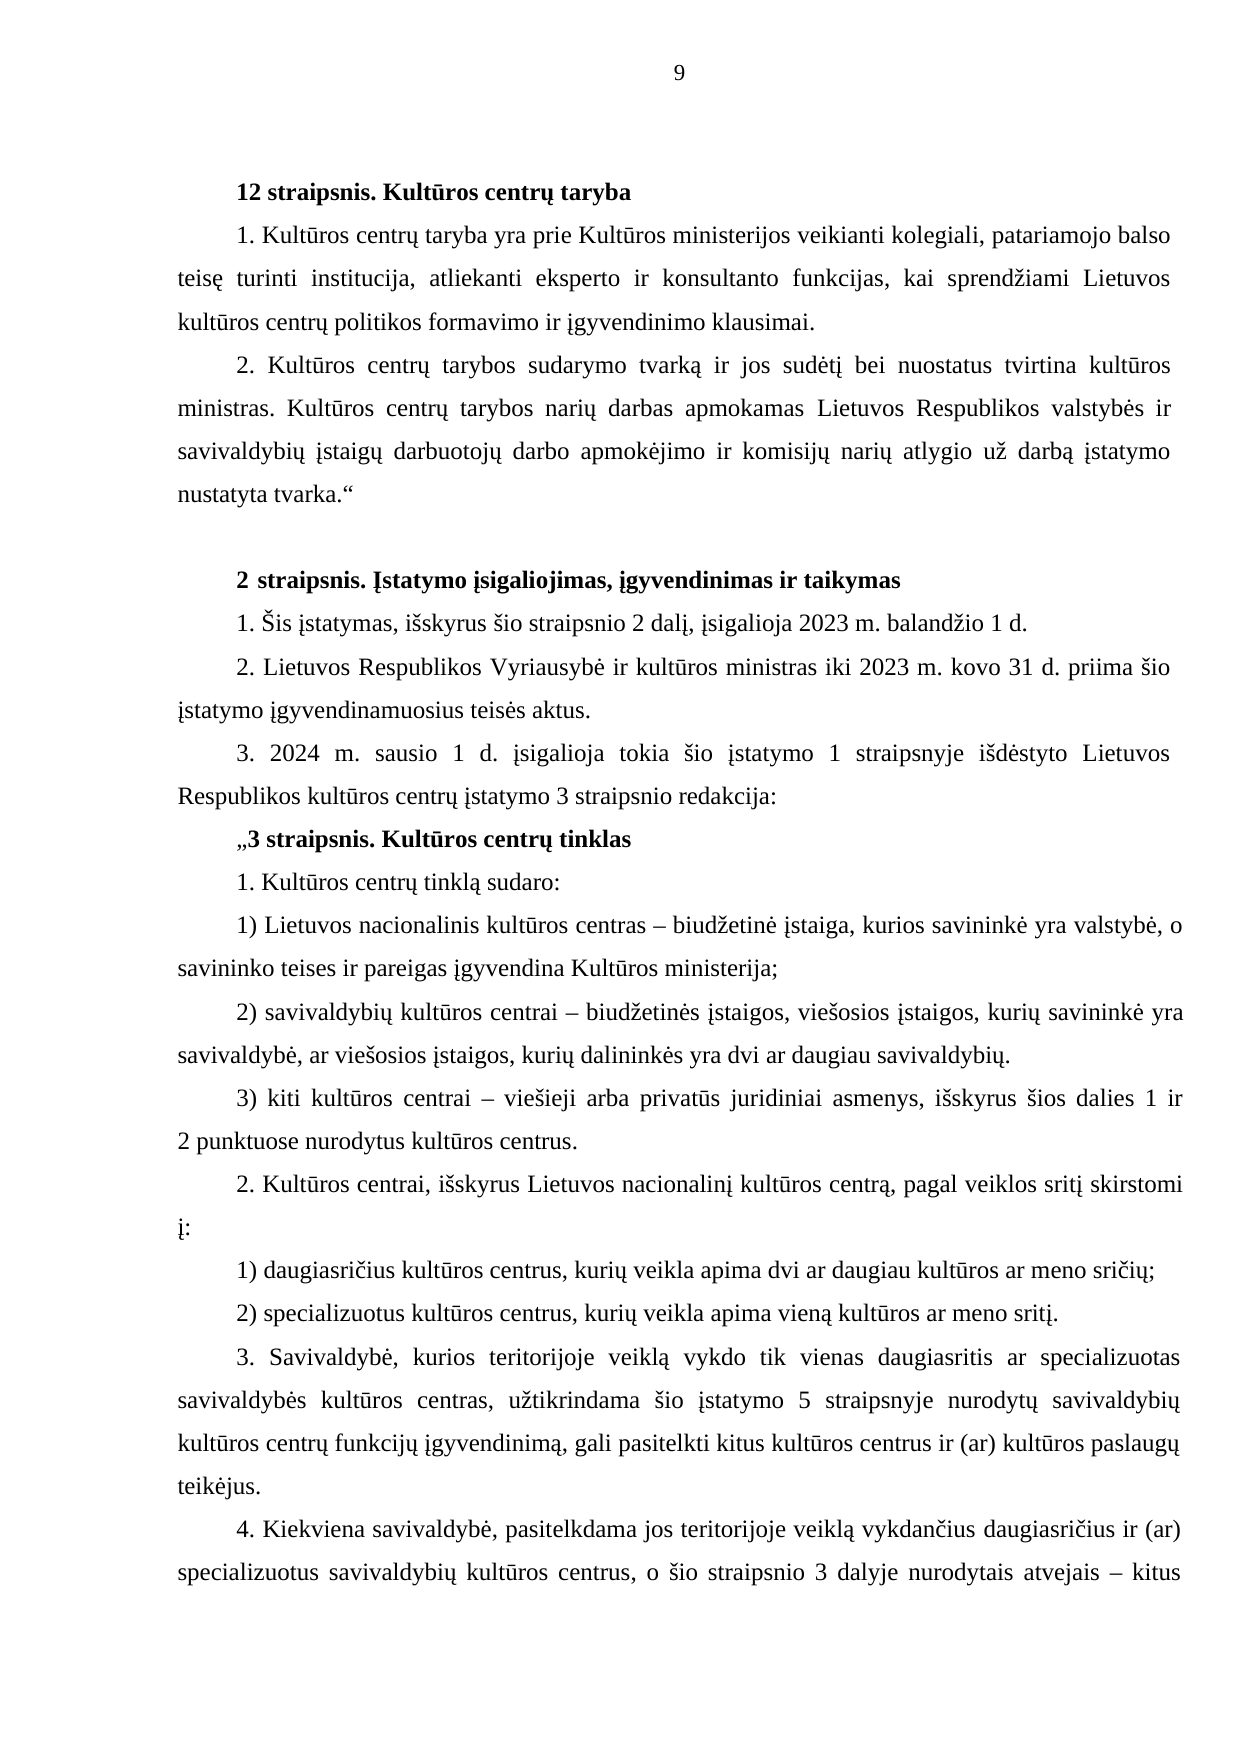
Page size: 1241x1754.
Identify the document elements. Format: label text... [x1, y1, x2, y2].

text 2. Kultūros centrai, išskyrus Lietuvos nacionalinį kultūros centrą, pagal veiklos sritį skirstomi į: [177, 1169, 1184, 1241]
text 2) specializuotus kultūros centrus, kurių veikla apima vieną kultūros ar meno sritį. [177, 1298, 1172, 1327]
text 1. Šis įstatymas, išskyrus šio straipsnio 2 dalį, įsigalioja 2023 m. balandžio 1 d. [177, 608, 1172, 637]
text 2. Kultūros centrų tarybos sudarymo tvarką ir jos sudėtį bei nuostatus tvirtina kultūros ministras. Kultūros centrų tarybos narių darbas apmokamas Lietuvos Respublikos valstybės ir savivaldybių įstaigų darbuotojų darbo apmokėjimo ir komisijų narių atlygio už darbą įstatymo nustatyta tvarka.“ [177, 350, 1172, 508]
text 2. Lietuvos Respublikos Vyriausybė ir kultūros ministras iki 2023 m. kovo 31 d. priima šio įstatymo įgyvendinamuosius teisės aktus. [177, 652, 1172, 723]
text 1) daugiasričius kultūros centrus, kurių veikla apima dvi ar daugiau kultūros ar meno sričių; [177, 1255, 1184, 1284]
text 12 straipsnis. Kultūros centrų taryba [177, 177, 1181, 206]
text 1) Lietuvos nacionalinis kultūros centras – biudžetinė įstaiga, kurios savininkė yra valstybė, o savininko teises ir pareigas įgyvendina Kultūros ministerija; [177, 910, 1184, 982]
text 3. Savivaldybė, kurios teritorijoje veiklą vykdo tik vienas daugiasritis ar specializuotas savivaldybės kultūros centras, užtikrindama šio įstatymo 5 straipsnyje nurodytų savivaldybių kultūros centrų funkcijų įgyvendinimą, gali pasitelkti kitus kultūros centrus ir (ar) kultūros paslaugų teikėjus. [177, 1342, 1181, 1500]
text 2) savivaldybių kultūros centrai – biudžetinės įstaigos, viešosios įstaigos, kurių savininkė yra savivaldybė, ar viešosios įstaigos, kurių dalininkės yra dvi ar daugiau savivaldybių. [177, 997, 1184, 1068]
text 2 straipsnis. Įstatymo įsigaliojimas, įgyvendinimas ir taikymas [236, 565, 1181, 594]
text 1. Kultūros centrų tinklą sudaro: [177, 867, 1184, 896]
text 1. Kultūros centrų taryba yra prie Kultūros ministerijos veikianti kolegiali, patariamojo balso teisę turinti institucija, atliekanti eksperto ir konsultanto funkcijas, kai sprendžiami Lietuvos kultūros centrų politikos formavimo ir įgyvendinimo klausimai. [177, 220, 1172, 335]
text „3 straipsnis. Kultūros centrų tinklas [236, 824, 1175, 853]
text 4. Kiekviena savivaldybė, pasitelkdama jos teritorijoje veiklą vykdančius daugiasričius ir (ar) specializuotus savivaldybių kultūros centrus, o šio straipsnio 3 dalyje nurodytais atvejais – kitus [177, 1514, 1181, 1586]
text 3) kiti kultūros centrai – viešieji arba privatūs juridiniai asmenys, išskyrus šios dalies 1 ir 2 punktuose nurodytus kultūros centrus. [177, 1083, 1184, 1155]
text 3. 2024 m. sausio 1 d. įsigalioja tokia šio įstatymo 1 straipsnyje išdėstyto Lietuvos Respublikos kultūros centrų įstatymo 3 straipsnio redakcija: [177, 738, 1172, 810]
